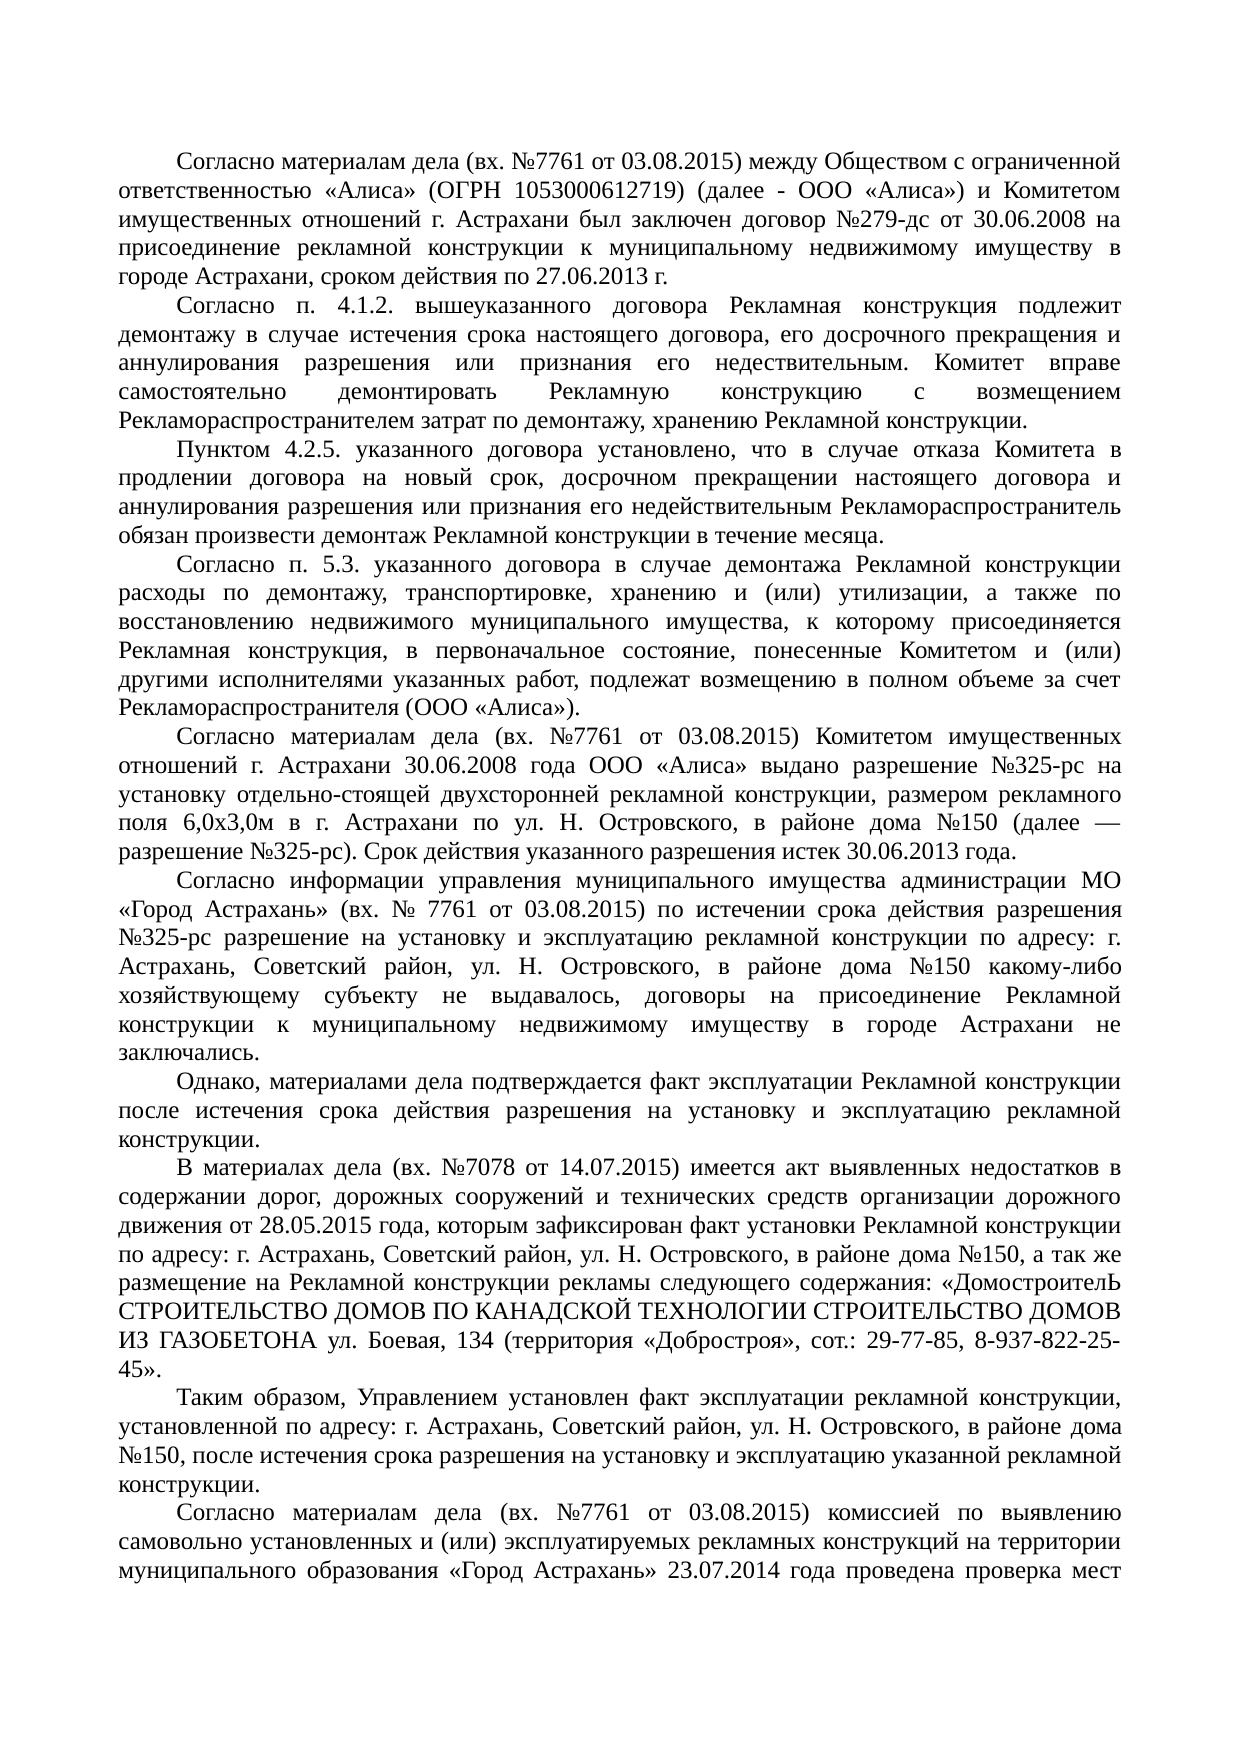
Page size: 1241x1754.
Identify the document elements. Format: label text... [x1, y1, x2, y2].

text Согласно информации управления муниципального имущества администрации МО «Город Астрахань» (вх. № 7761 от 03.08.2015) по истечении срока действия разрешения №325-рс разрешение на установку и эксплуатацию рекламной конструкции по адресу: г. Астрахань, Советский район, ул. Н. Островского, в районе дома №150 какому-либо хозяйствующему субъекту не выдавалось, договоры на присоединение Рекламной конструкции к муниципальному недвижимому имуществу в городе Астрахани не заключались. [118, 865, 1122, 1066]
text В материалах дела (вх. №7078 от 14.07.2015) имеется акт выявленных недостатков в содержании дорог, дорожных сооружений и технических средств организации дорожного движения от 28.05.2015 года, которым зафиксирован факт установки Рекламной конструкции по адресу: г. Астрахань, Советский район, ул. Н. Островского, в районе дома №150, а так же размещение на Рекламной конструкции рекламы следующего содержания: «ДомостроителЬ СТРОИТЕЛЬСТВО ДОМОВ ПО КАНАДСКОЙ ТЕХНОЛОГИИ СТРОИТЕЛЬСТВО ДОМОВ ИЗ ГАЗОБЕТОНА ул. Боевая, 134 (территория «Добростроя», сот.: 29-77-85, 8-937-822-25-45». [118, 1152, 1122, 1382]
text Пунктом 4.2.5. указанного договора установлено, что в случае отказа Комитета в продлении договора на новый срок, досрочном прекращении настоящего договора и аннулирования разрешения или признания его недействительным Рекламораспространитель обязан произвести демонтаж Рекламной конструкции в течение месяца. [118, 434, 1122, 549]
text Однако, материалами дела подтверждается факт эксплуатации Рекламной конструкции после истечения срока действия разрешения на установку и эксплуатацию рекламной конструкции. [118, 1066, 1122, 1152]
text Согласно материалам дела (вх. №7761 от 03.08.2015) Комитетом имущественных отношений г. Астрахани 30.06.2008 года ООО «Алиса» выдано разрешение №325-рс на установку отдельно-стоящей двухсторонней рекламной конструкции, размером рекламного поля 6,0х3,0м в г. Астрахани по ул. Н. Островского, в районе дома №150 (далее — разрешение №325-рс). Срок действия указанного разрешения истек 30.06.2013 года. [118, 721, 1122, 865]
text Согласно п. 5.3. указанного договора в случае демонтажа Рекламной конструкции расходы по демонтажу, транспортировке, хранению и (или) утилизации, а также по восстановлению недвижимого муниципального имущества, к которому присоединяется Рекламная конструкция, в первоначальное состояние, понесенные Комитетом и (или) другими исполнителями указанных работ, подлежат возмещению в полном объеме за счет Рекламораспространителя (ООО «Алиса»). [118, 549, 1122, 721]
text Таким образом, Управлением установлен факт эксплуатации рекламной конструкции, установленной по адресу: г. Астрахань, Советский район, ул. Н. Островского, в районе дома №150, после истечения срока разрешения на установку и эксплуатацию указанной рекламной конструкции. [118, 1382, 1122, 1497]
text Согласно материалам дела (вх. №7761 от 03.08.2015) комиссией по выявлению самовольно установленных и (или) эксплуатируемых рекламных конструкций на территории муниципального образования «Город Астрахань» 23.07.2014 года проведена проверка мест [118, 1497, 1122, 1584]
text Согласно п. 4.1.2. вышеуказанного договора Рекламная конструкция подлежит демонтажу в случае истечения срока настоящего договора, его досрочного прекращения и аннулирования разрешения или признания его недествительным. Комитет вправе самостоятельно демонтировать Рекламную конструкцию с возмещением Рекламораспространителем затрат по демонтажу, хранению Рекламной конструкции. [118, 290, 1122, 434]
text Согласно материалам дела (вх. №7761 от 03.08.2015) между Обществом с ограниченной ответственностью «Алиса» (ОГРН 1053000612719) (далее - ООО «Алиса») и Комитетом имущественных отношений г. Астрахани был заключен договор №279-дс от 30.06.2008 на присоединение рекламной конструкции к муниципальному недвижимому имуществу в городе Астрахани, сроком действия по 27.06.2013 г. [118, 146, 1122, 290]
